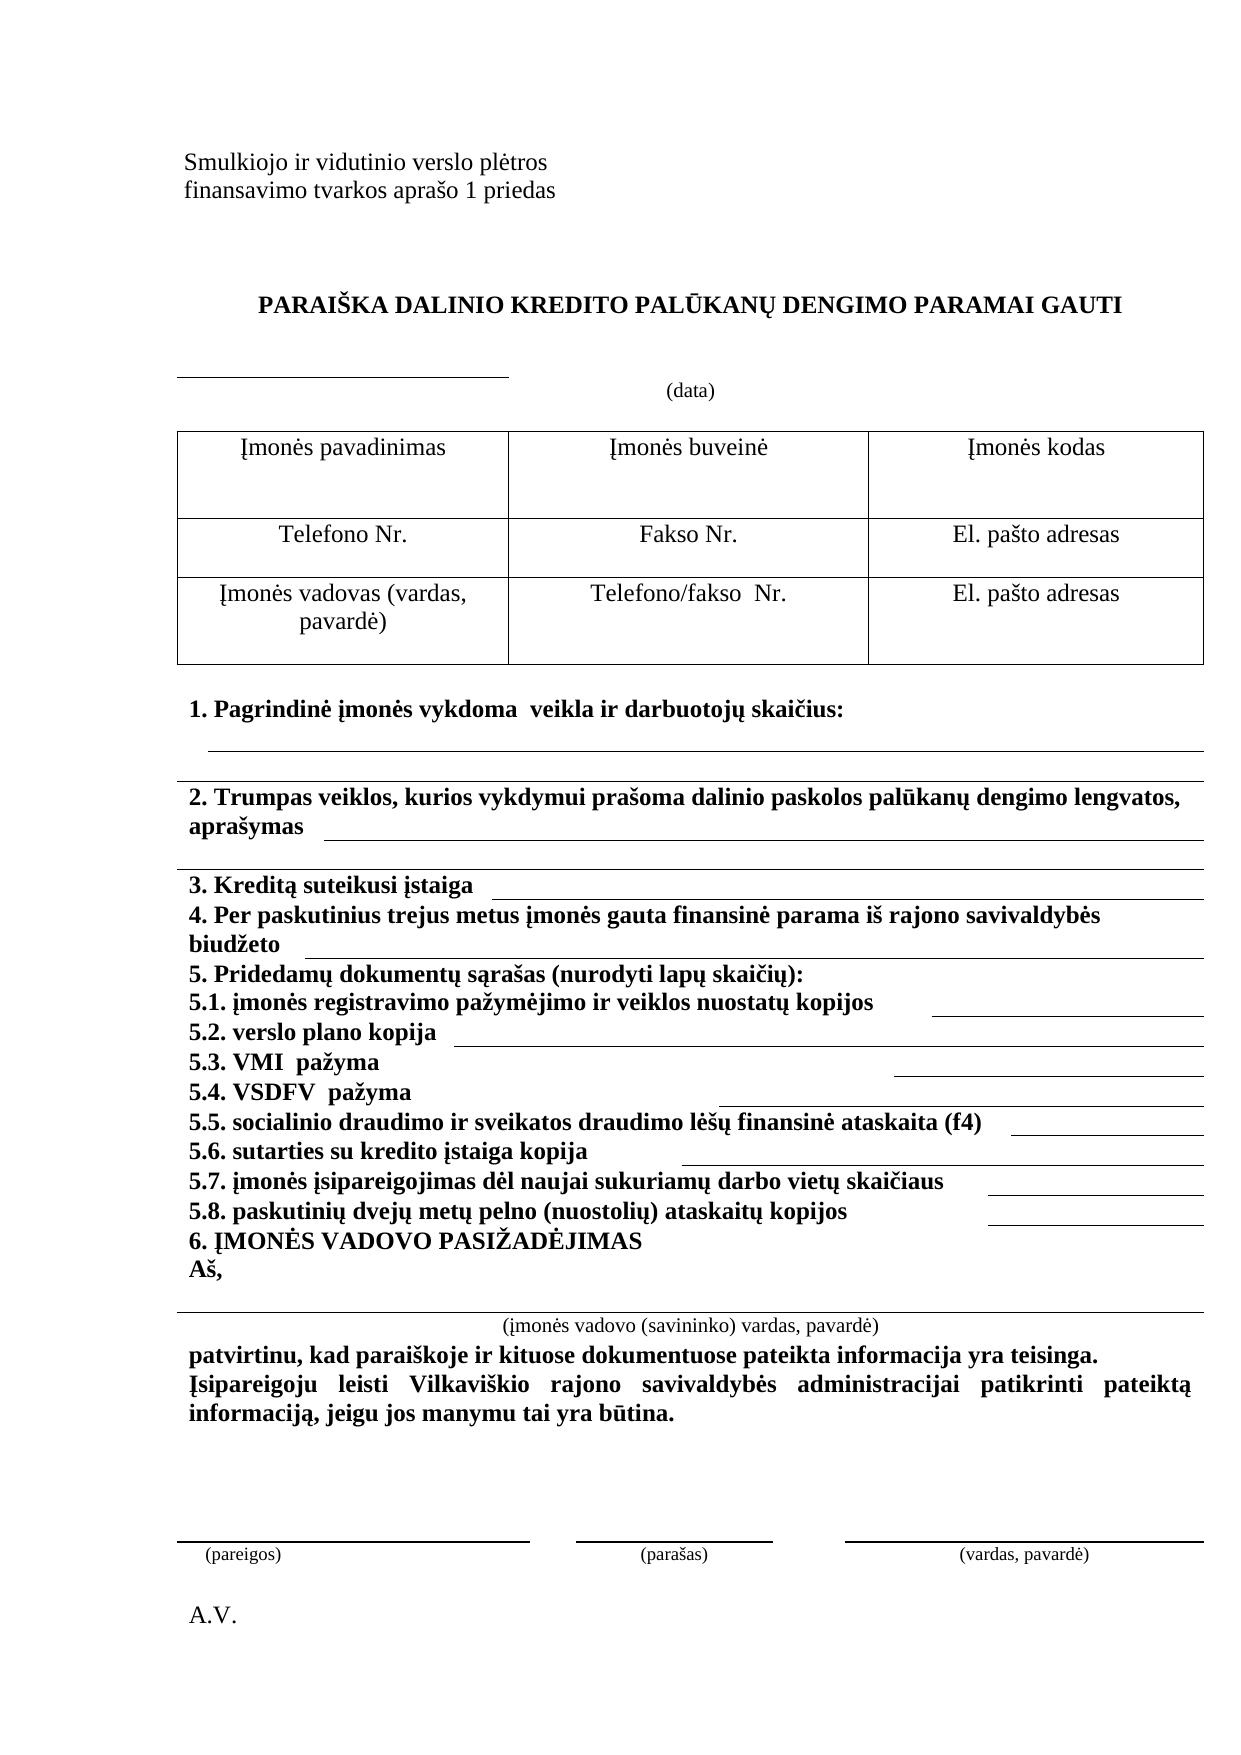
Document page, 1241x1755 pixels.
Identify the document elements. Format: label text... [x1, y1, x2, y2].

table_cell 4. Per paskutinius trejus metus įmonės gauta finansinė parama iš rajono savivaldybės [177, 899, 1204, 929]
table_cell 5.8. paskutinių dvejų metų pelno (nuostolių) ataskaitų kopijos [177, 1195, 988, 1225]
table_cell [177, 319, 1204, 348]
table_cell (įmonės vadovo (savininko) vardas, pavardė) [177, 1313, 1204, 1340]
table_cell [177, 751, 1204, 781]
table_cell [845, 348, 868, 377]
table_cell 5. Pridedamų dokumentų sąrašas (nurodyti lapų skaičių): [177, 958, 932, 987]
table_cell [454, 1016, 1204, 1046]
table_cell Telefono Nr. [178, 519, 508, 577]
table_cell [988, 1196, 1204, 1225]
table_cell Aš, [177, 1255, 1204, 1283]
table_cell 3. Kreditą suteikusi įstaiga [177, 870, 492, 899]
table_cell Fakso Nr. [509, 519, 868, 577]
table_cell [509, 665, 868, 694]
table_cell 5.5. socialinio draudimo ir sveikatos draudimo lėšų finansinė ataskaita (f4) [177, 1106, 1011, 1135]
table_cell [773, 1541, 845, 1571]
table_cell [988, 348, 1011, 377]
table_cell [177, 1455, 1204, 1484]
table_cell [530, 1541, 576, 1571]
table_cell [719, 1076, 1204, 1106]
table_cell Telefono/fakso Nr. [509, 578, 868, 664]
table_cell [682, 1135, 1204, 1165]
table_cell [530, 1513, 576, 1541]
table_cell El. pašto adresas [869, 519, 1203, 577]
table_cell (parašas) [576, 1543, 773, 1571]
table_cell A.V. [177, 1600, 1204, 1629]
table_cell [1011, 1107, 1204, 1135]
table_cell 5.7. įmonės įsipareigojimas dėl naujai sukuriamų darbo vietų skaičiaus [177, 1165, 988, 1195]
table_cell [894, 1047, 1204, 1076]
table_cell Įmonės pavadinimas [178, 432, 508, 518]
table_cell [1011, 348, 1204, 377]
table_cell Įmonės kodas [869, 432, 1203, 518]
table_cell [492, 870, 1204, 899]
table_cell [845, 1513, 1204, 1541]
table_cell (pareigos) [177, 1543, 529, 1571]
table_cell El. pašto adresas [869, 578, 1203, 664]
table_cell [177, 402, 1204, 431]
table_cell 5.6. sutarties su kredito įstaiga kopija [177, 1135, 682, 1165]
table_cell [177, 1283, 1204, 1312]
table_cell 5.3. VMI pažyma [177, 1046, 894, 1076]
table_cell [868, 348, 894, 377]
table_cell [305, 929, 1204, 958]
table_cell [324, 811, 1204, 839]
table_cell Įmonės buveinė [509, 432, 868, 518]
text finansavimo tvarkos aprašo 1 priedas [177, 176, 1181, 204]
table_cell [932, 348, 988, 377]
table_cell aprašymas [177, 811, 324, 839]
table_cell 1. Pagrindinė įmonės vykdoma veikla ir darbuotojų skaičius: [177, 694, 1204, 722]
table_cell [773, 1513, 845, 1541]
table_cell [177, 723, 208, 751]
table_cell 5.2. verslo plano kopija [177, 1016, 454, 1046]
table_cell patvirtinu, kad paraiškoje ir kituose dokumentuose pateikta informacija yra teisinga. Įsipareigoju leisti Vilkaviškio rajono savivaldybės administracijai patikrinti pateiktą informaciją, jeigu jos manymu tai yra būtina. [177, 1340, 1204, 1455]
table_header [734, 204, 1198, 233]
table_cell biudžeto [177, 929, 305, 958]
table_cell 2. Trumpas veiklos, kurios vykdymui prašoma dalinio paskolos palūkanų dengimo lengvatos, [177, 782, 1204, 811]
table_cell (vardas, pavardė) [845, 1543, 1204, 1571]
table_cell [177, 1571, 1204, 1600]
table_cell [868, 665, 1204, 694]
table_cell [208, 723, 1204, 751]
table_cell [894, 348, 932, 377]
table_cell Įmonės vadovas (vardas, pavardė) [178, 578, 508, 664]
table_header PARAIŠKA DALINIO KREDITO PALŪKANŲ DENGIMO PARAMAI GAUTI [177, 291, 1204, 319]
table_cell [509, 348, 845, 377]
table_cell [988, 1166, 1204, 1195]
text Smulkiojo ir vidutinio verslo plėtros [177, 147, 1181, 176]
table_cell [177, 1513, 529, 1541]
table_cell [576, 1513, 773, 1541]
table_cell [177, 1484, 1204, 1513]
table_cell [932, 988, 1204, 1016]
table_cell [177, 840, 1204, 869]
table_cell 5.1. įmonės registravimo pažymėjimo ir veiklos nuostatų kopijos [177, 988, 932, 1016]
table_cell (data) [177, 377, 1204, 402]
table_cell [177, 348, 508, 377]
table_cell [932, 959, 1204, 987]
table_cell 5.4. VSDFV pažyma [177, 1076, 719, 1106]
table_cell [177, 665, 508, 694]
table_cell 6. ĮMONĖS VADOVO PASIŽADĖJIMAS [177, 1225, 1204, 1254]
